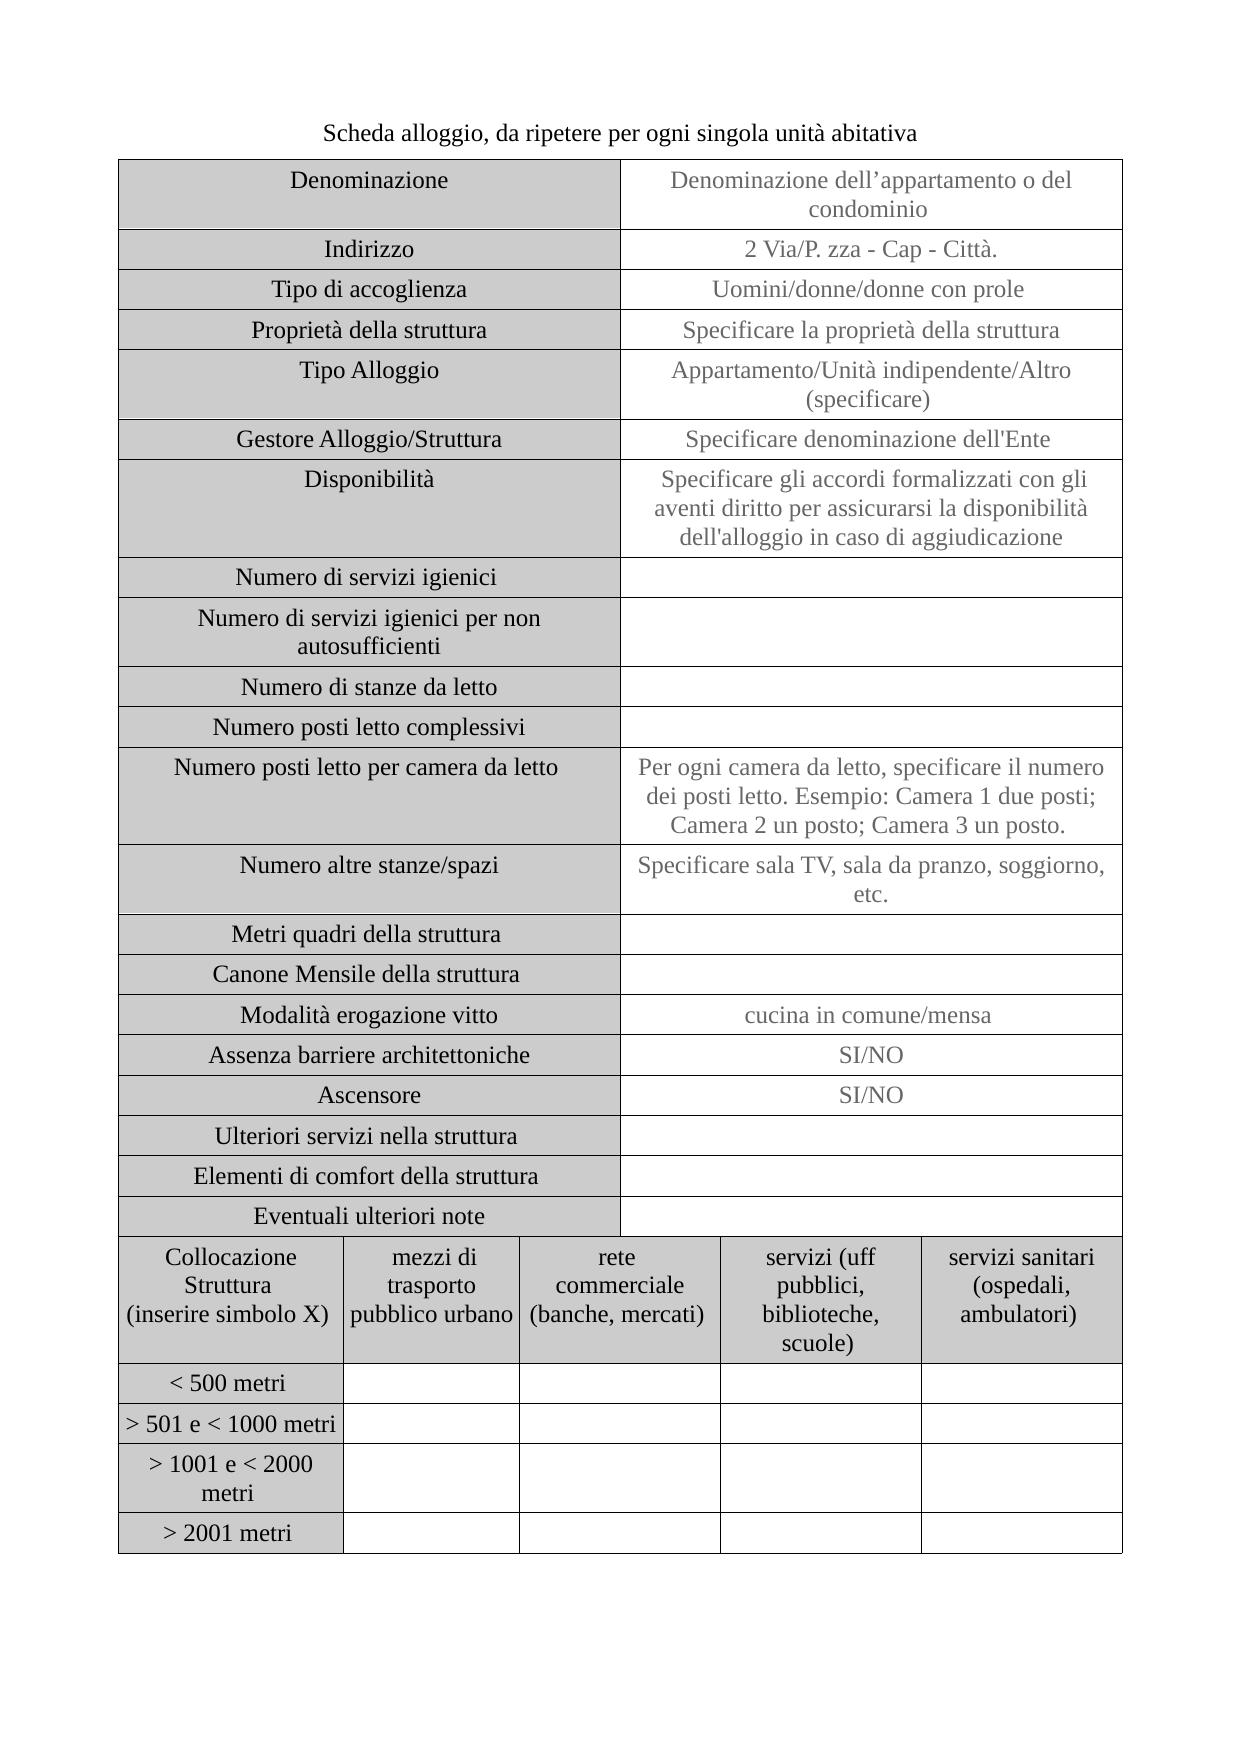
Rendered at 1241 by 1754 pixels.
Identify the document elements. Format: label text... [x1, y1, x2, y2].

table_cell [621, 1116, 1122, 1155]
table_cell > 2001 metri [119, 1513, 343, 1553]
text Scheda alloggio, da ripetere per ogni singola unità abitativa [118, 118, 1122, 147]
table_header servizi sanitari (ospedali, ambulatori) [922, 1237, 1122, 1363]
table_cell Numero di servizi igienici [119, 558, 620, 597]
table_cell Modalità erogazione vitto [119, 995, 620, 1034]
table_cell [621, 707, 1122, 747]
table_cell cucina in comune/mensa [621, 995, 1122, 1034]
table_cell [621, 915, 1122, 954]
table_cell Per ogni camera da letto, specificare il numero dei posti letto. Esempio: Camera 1 due posti; Camera 2 un posto; Camera 3 un posto. [621, 748, 1122, 844]
table_cell [520, 1404, 720, 1443]
table_cell Proprietà della struttura [119, 310, 620, 349]
table_cell [721, 1513, 921, 1553]
table_cell Eventuali ulteriori note [119, 1197, 620, 1236]
table_cell Elementi di comfort della struttura [119, 1156, 620, 1196]
table_cell Numero di servizi igienici per non autosufficienti [119, 598, 620, 666]
table_header Collocazione Struttura (inserire simbolo X) [119, 1237, 343, 1363]
table_cell > 501 e < 1000 metri [119, 1404, 343, 1443]
table_cell [520, 1364, 720, 1403]
table_cell < 500 metri [119, 1364, 343, 1403]
table_cell Metri quadri della struttura [119, 915, 620, 954]
table_cell Disponibilità [119, 460, 620, 557]
table_cell [621, 1156, 1122, 1196]
table_cell [922, 1444, 1122, 1512]
table_cell Numero di stanze da letto [119, 667, 620, 706]
table_cell [621, 558, 1122, 597]
table_cell [621, 598, 1122, 666]
table_cell Uomini/donne/donne con prole [621, 270, 1122, 309]
table_cell [344, 1513, 519, 1553]
table_cell [721, 1404, 921, 1443]
table_cell Ascensore [119, 1076, 620, 1115]
table_cell SI/NO [621, 1035, 1122, 1075]
table_cell [621, 1197, 1122, 1236]
table_cell [621, 955, 1122, 994]
table_cell Tipo Alloggio [119, 350, 620, 418]
table_cell [344, 1444, 519, 1512]
table_cell [922, 1404, 1122, 1443]
table_cell [344, 1404, 519, 1443]
table_cell Ulteriori servizi nella struttura [119, 1116, 620, 1155]
table_cell Numero posti letto per camera da letto [119, 748, 620, 844]
table_cell [922, 1513, 1122, 1553]
table_cell Numero altre stanze/spazi [119, 845, 620, 913]
table_cell [621, 667, 1122, 706]
table_header Denominazione [119, 160, 620, 228]
table_cell Specificare gli accordi formalizzati con gli aventi diritto per assicurarsi la disponibilità dell'alloggio in caso di aggiudicazione [621, 460, 1122, 557]
table_cell SI/NO [621, 1076, 1122, 1115]
table_cell [721, 1444, 921, 1512]
table_header mezzi di trasporto pubblico urbano [344, 1237, 519, 1363]
table_cell Canone Mensile della struttura [119, 955, 620, 994]
table_cell [721, 1364, 921, 1403]
table_cell [520, 1444, 720, 1512]
table_cell Gestore Alloggio/Struttura [119, 420, 620, 459]
table_cell Assenza barriere architettoniche [119, 1035, 620, 1075]
table_cell Specificare sala TV, sala da pranzo, soggiorno, etc. [621, 845, 1122, 913]
table_cell Tipo di accoglienza [119, 270, 620, 309]
table_cell Numero posti letto complessivi [119, 707, 620, 747]
table_header servizi (uff pubblici, biblioteche, scuole) [721, 1237, 921, 1363]
table_cell Appartamento/Unità indipendente/Altro (specificare) [621, 350, 1122, 418]
table_cell Specificare denominazione dell'Ente [621, 420, 1122, 459]
table_cell 2 Via/P. zza - Cap - Città. [621, 230, 1122, 269]
table_cell [344, 1364, 519, 1403]
table_cell > 1001 e < 2000 metri [119, 1444, 343, 1512]
table_header Denominazione dell’appartamento o del condominio [621, 160, 1122, 228]
table_cell Indirizzo [119, 230, 620, 269]
table_cell [520, 1513, 720, 1553]
table_header rete commerciale (banche, mercati) [520, 1237, 720, 1363]
table_cell [922, 1364, 1122, 1403]
table_cell Specificare la proprietà della struttura [621, 310, 1122, 349]
